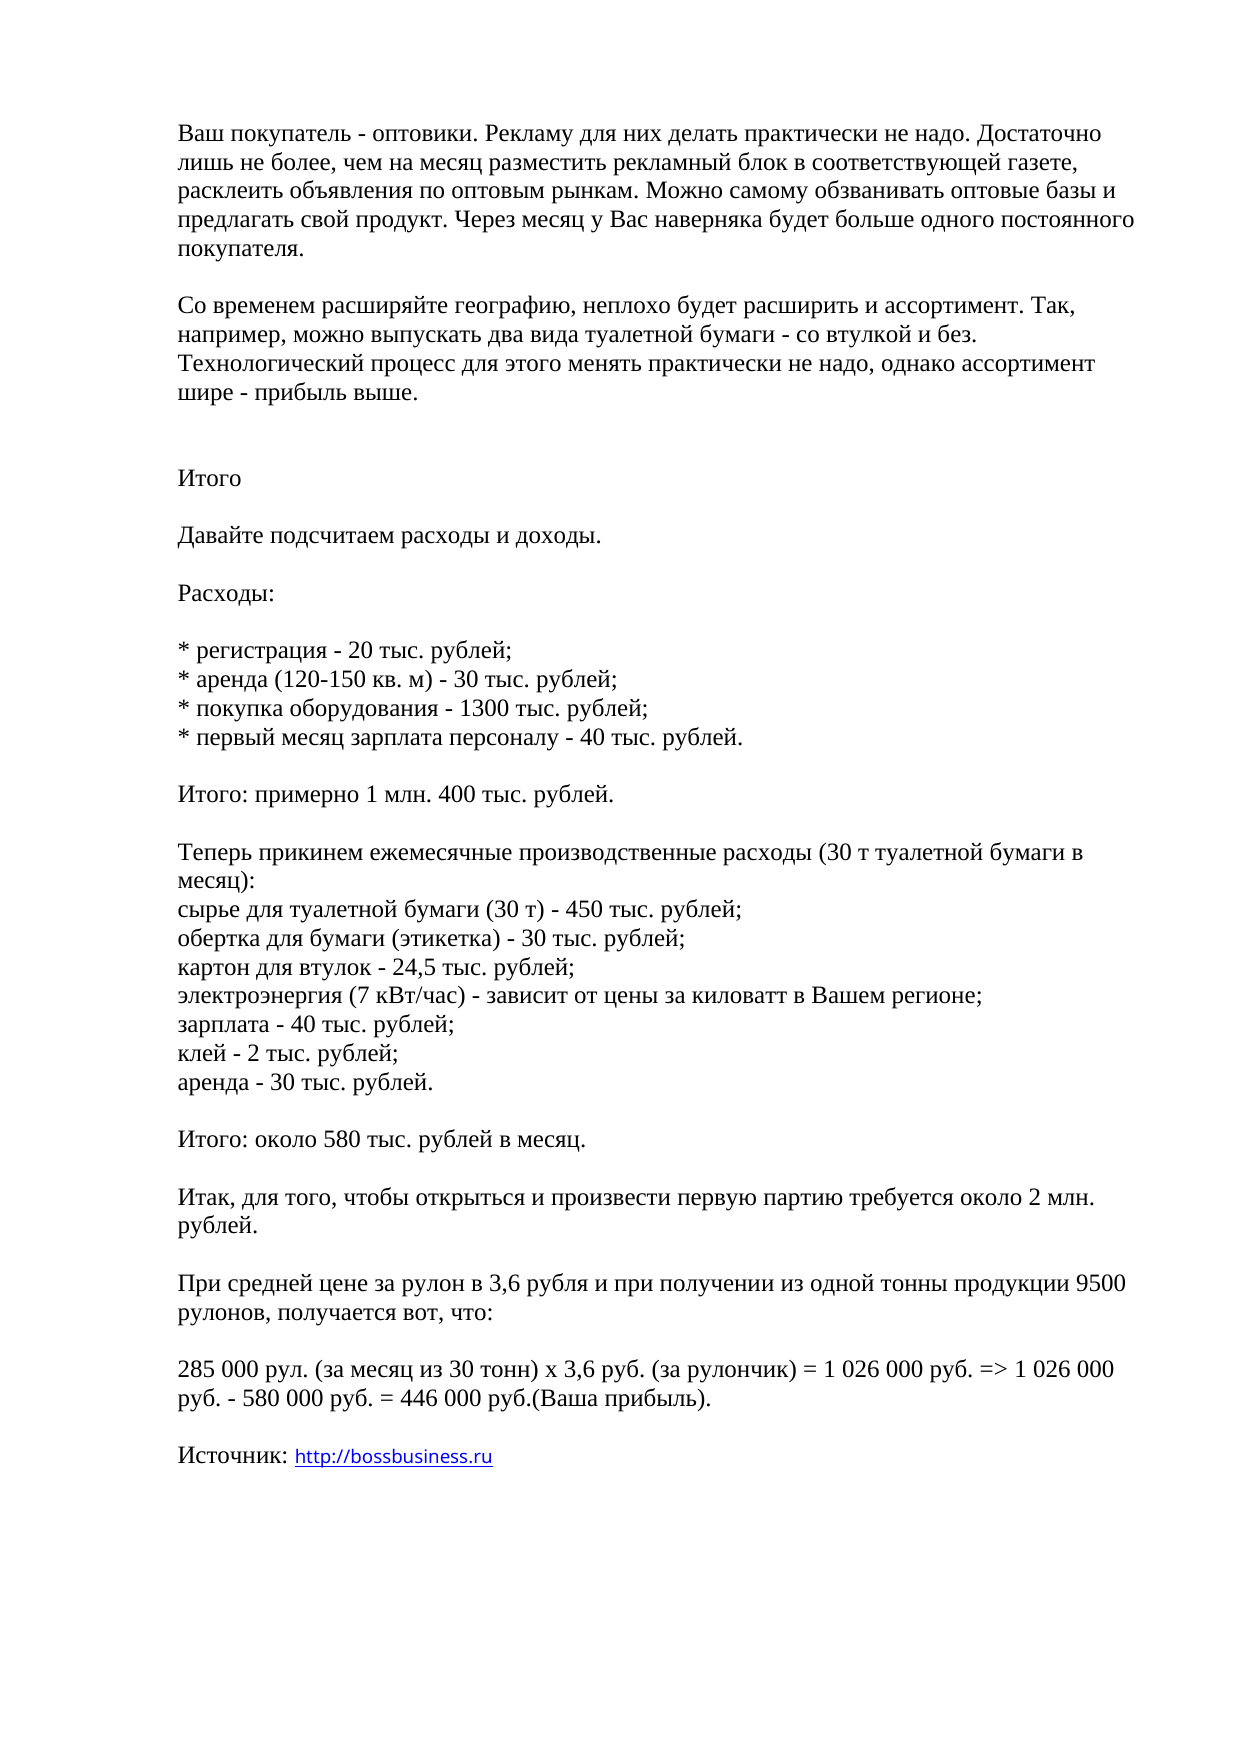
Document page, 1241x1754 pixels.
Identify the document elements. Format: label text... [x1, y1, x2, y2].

text * покупка оборудования - 1300 тыс. рублей; [177, 693, 1152, 722]
text картон для втулок - 24,5 тыс. рублей; [177, 952, 1152, 981]
text * регистрация - 20 тыс. рублей; [177, 636, 1152, 664]
text Расходы: [177, 578, 1152, 607]
text Давайте подсчитаем расходы и доходы. [177, 521, 1152, 549]
text электроэнергия (7 кВт/час) - зависит от цены за киловатт в Вашем регионе; [177, 981, 1152, 1009]
text обертка для бумаги (этикетка) - 30 тыс. рублей; [177, 923, 1152, 952]
text Теперь прикинем ежемесячные производственные расходы (30 т туалетной бумаги в месяц): [177, 837, 1152, 894]
text аренда - 30 тыс. рублей. [177, 1067, 1152, 1096]
text Итого [177, 463, 1152, 492]
text Ваш покупатель - оптовики. Рекламу для них делать практически не надо. Достаточно лишь не более, чем на месяц разместить рекламный блок в соответствующей газете, расклеить объявления по оптовым рынкам. Можно самому обзванивать оптовые базы и предлагать свой продукт. Через месяц у Вас наверняка будет больше одного постоянного покупателя. [177, 118, 1152, 262]
text Источник: http://bossbusiness.ru [177, 1441, 1152, 1469]
text Со временем расширяйте географию, неплохо будет расширить и ассортимент. Так, например, можно выпускать два вида туалетной бумаги - со втулкой и без. Технологический процесс для этого менять практически не надо, однако ассортимент шире - прибыль выше. [177, 291, 1152, 406]
text * аренда (120-150 кв. м) - 30 тыс. рублей; [177, 664, 1152, 693]
text Итого: примерно 1 млн. 400 тыс. рублей. [177, 779, 1152, 808]
text Итак, для того, чтобы открыться и произвести первую партию требуется около 2 млн. рублей. [177, 1182, 1152, 1239]
text При средней цене за рулон в 3,6 рубля и при получении из одной тонны продукции 9500 рулонов, получается вот, что: [177, 1268, 1152, 1326]
text * первый месяц зарплата персоналу - 40 тыс. рублей. [177, 722, 1152, 751]
text клей - 2 тыс. рублей; [177, 1038, 1152, 1067]
text сырье для туалетной бумаги (30 т) - 450 тыс. рублей; [177, 894, 1152, 923]
text зарплата - 40 тыс. рублей; [177, 1009, 1152, 1038]
text 285 000 рул. (за месяц из 30 тонн) x 3,6 руб. (за рулончик) = 1 026 000 руб. => 1 026 000 руб. - 580 000 руб. = 446 000 руб.(Ваша прибыль). [177, 1354, 1152, 1412]
text Итого: около 580 тыс. рублей в месяц. [177, 1124, 1152, 1153]
